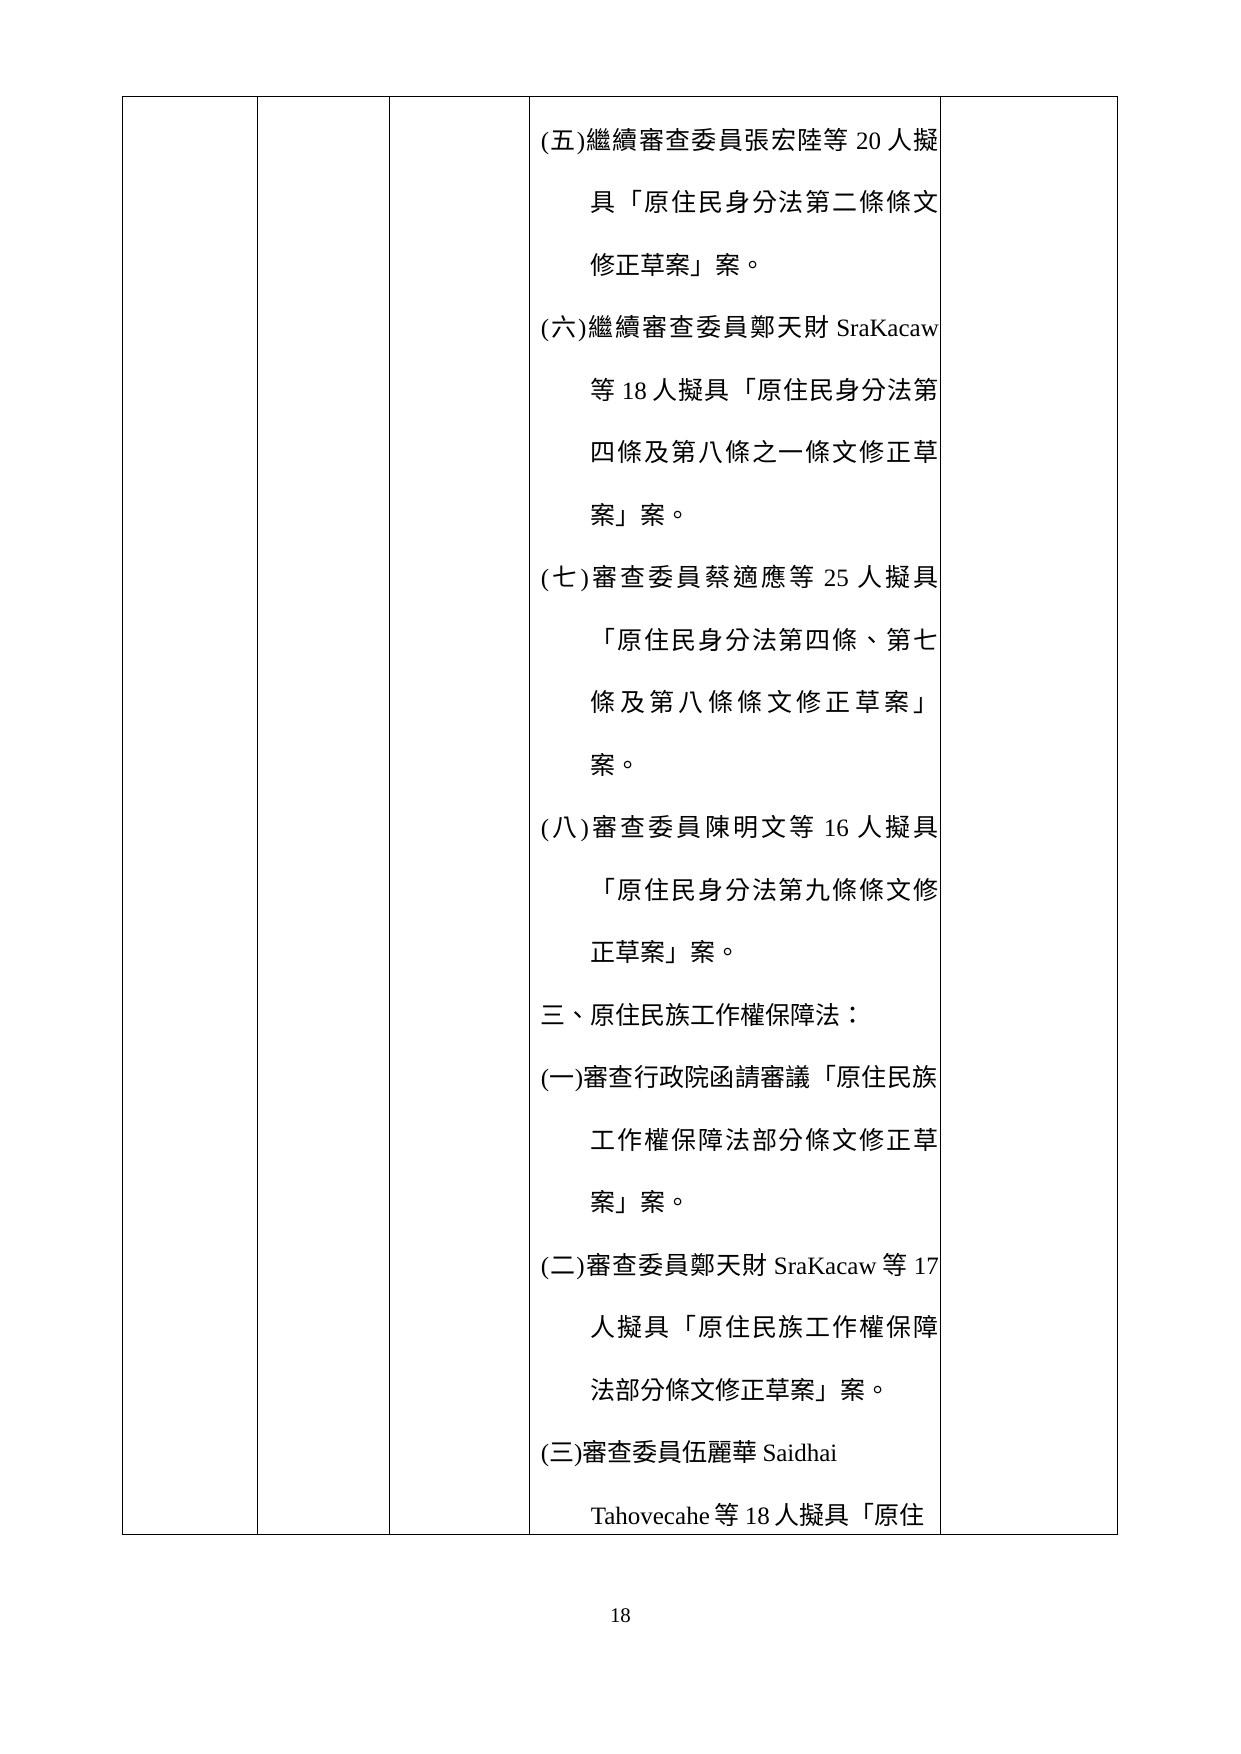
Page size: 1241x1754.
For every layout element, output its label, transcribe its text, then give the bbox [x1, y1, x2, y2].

table_cell [390, 97, 529, 1534]
table_cell [258, 97, 389, 1534]
table_cell [123, 97, 257, 1534]
table_cell (五)繼續審查委員張宏陸等20人擬具「原住民身分法第二條條文修正草案」案。 (六)繼續審查委員鄭天財SraKacaw等18人擬具「原住民身分法第四條及第八條之一條文修正草案」案。 (七)審查委員蔡適應等25人擬具「原住民身分法第四條、第七條及第八條條文修正草案」案。 (八)審查委員陳明文等16人擬具「原住民身分法第九條條文修正草案」案。 三、原住民族工作權保障法： (一)審查行政院函請審議「原住民族工作權保障法部分條文修正草案」案。 (二)審查委員鄭天財SraKacaw等17人擬具「原住民族工作權保障法部分條文修正草案」案。 (三)審查委員伍麗華Saidhai Tahovecahe等18人擬具「原住 [530, 97, 940, 1534]
table_cell 第一案報告及詢答完畢。 第二案併案審查完竣，不須交由黨團協商。 第三案及第四案均另定期繼續審查。 [941, 97, 1117, 1534]
